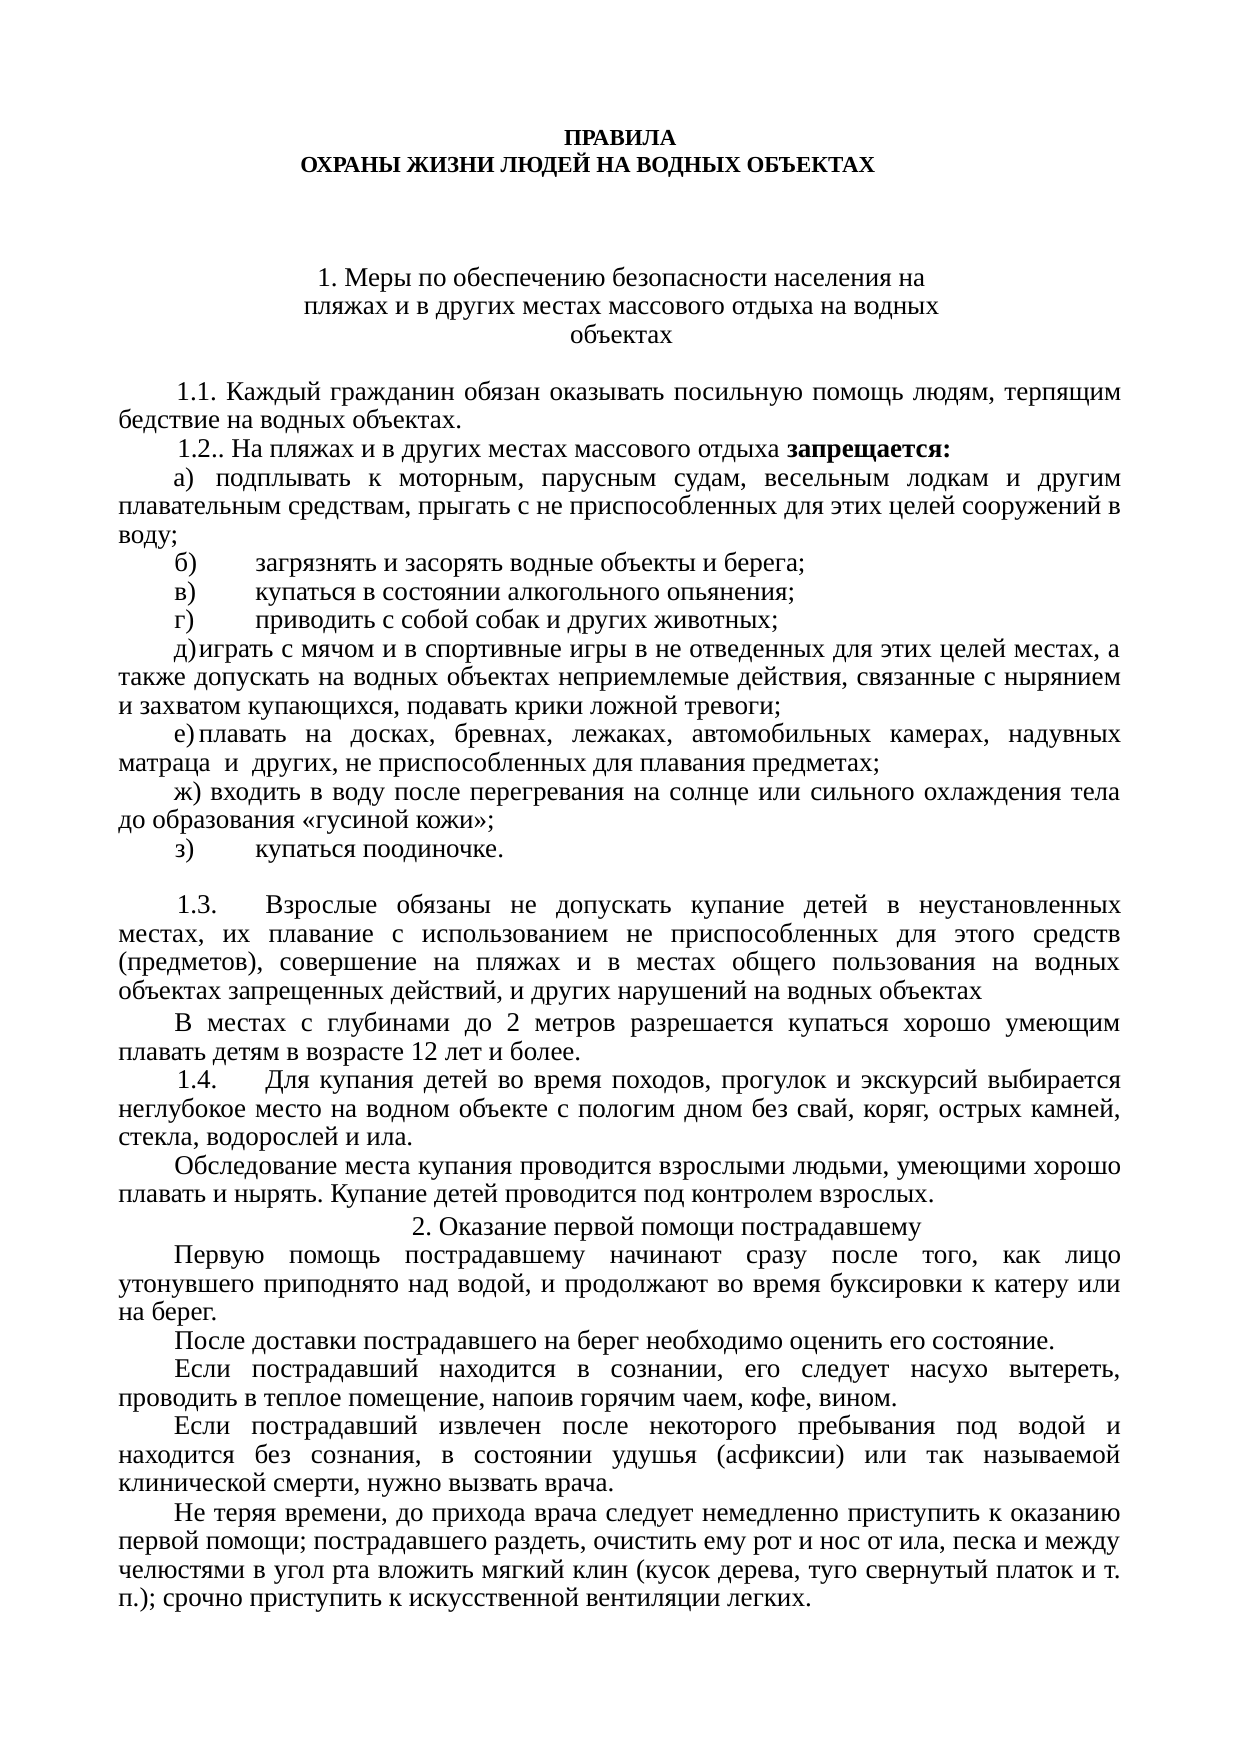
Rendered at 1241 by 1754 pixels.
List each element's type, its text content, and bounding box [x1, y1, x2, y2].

text а) подплывать к моторным, парусным судам, весельным лодкам и другим плавательным средствам, прыгать с не приспособленных для этих целей сооружений в воду; [118, 463, 1122, 549]
text г) приводить с собой собак и других животных; [174, 606, 1122, 634]
text Обследование места купания проводится взрослыми людьми, умеющими хорошо плавать и нырять. Купание детей проводится под контролем взрослых. [118, 1152, 1122, 1209]
text После доставки пострадавшего на берег необходимо оценить его состояние. [174, 1326, 1122, 1355]
text з) купаться поодиночке. [174, 834, 1122, 863]
text 1.1. Каждый гражданин обязан оказывать посильную помощь людям, терпящим бедствие на водных объектах. [118, 378, 1122, 435]
text В местах с глубинами до 2 метров разрешается купаться хорошо умеющим плавать детям в возрасте 12 лет и более. [118, 1008, 1122, 1066]
text 1.2.. На пляжах и в других местах массового отдыха запрещается: [177, 435, 1122, 463]
text Не теряя времени, до прихода врача следует немедленно приступить к оказанию первой помощи; пострадавшего раздеть, очистить ему рот и нос от ила, песка и между челюстями в угол рта вложить мягкий клин (кусок дерева, туго свернутый платок и т. п.); срочно приступить к искусственной вентиляции легких. [118, 1498, 1122, 1612]
text ОХРАНЫ ЖИЗНИ ЛЮДЕЙ НА ВОДНЫХ ОБЪЕКТАХ [300, 151, 1122, 177]
text Если пострадавший извлечен после некоторого пребывания под водой и находится без сознания, в состоянии удушья (асфиксии) или так называемой клинической смерти, нужно вызвать врача. [118, 1412, 1122, 1498]
text ж) входить в воду после перегревания на солнце или сильного охлаждения тела до образования «гусиной кожи»; [118, 777, 1122, 834]
text б) загрязнять и засорять водные объекты и берега; [174, 549, 1122, 577]
text 1. Меры по обеспечению безопасности населения на пляжах и в других местах массового отдыха на водных объектах [298, 263, 944, 349]
text д) играть с мячом и в спортивные игры в не отведенных для этих целей местах, а также допускать на водных объектах неприемлемые действия, связанные с нырянием и захватом купающихся, подавать крики ложной тревоги; [118, 634, 1122, 720]
text е) плавать на досках, бревнах, лежаках, автомобильных камерах, надувных матраца и других, не приспособленных для плавания предметах; [118, 720, 1122, 777]
text Первую помощь пострадавшему начинают сразу после того, как лицо утонувшего приподнято над водой, и продолжают во время буксировки к катеру или на берег. [118, 1241, 1122, 1326]
text 1.3. Взрослые обязаны не допускать купание детей в неустановленных местах, их плавание с использованием не приспособленных для этого средств (предметов), совершение на пляжах и в местах общего пользования на водных объектах запрещенных действий, и других нарушений на водных объектах [118, 891, 1122, 1005]
text ПРАВИЛА [118, 124, 1122, 150]
text 2. Оказание первой помощи пострадавшему [412, 1212, 1122, 1241]
text в) купаться в состоянии алкогольного опьянения; [174, 577, 1122, 606]
text Если пострадавший находится в сознании, его следует насухо вытереть, проводить в теплое помещение, напоив горячим чаем, кофе, вином. [118, 1355, 1122, 1412]
text 1.4. Для купания детей во время походов, прогулок и экскурсий выбирается неглубокое место на водном объекте с пологим дном без свай, коряг, острых камней, стекла, водорослей и ила. [118, 1066, 1122, 1152]
